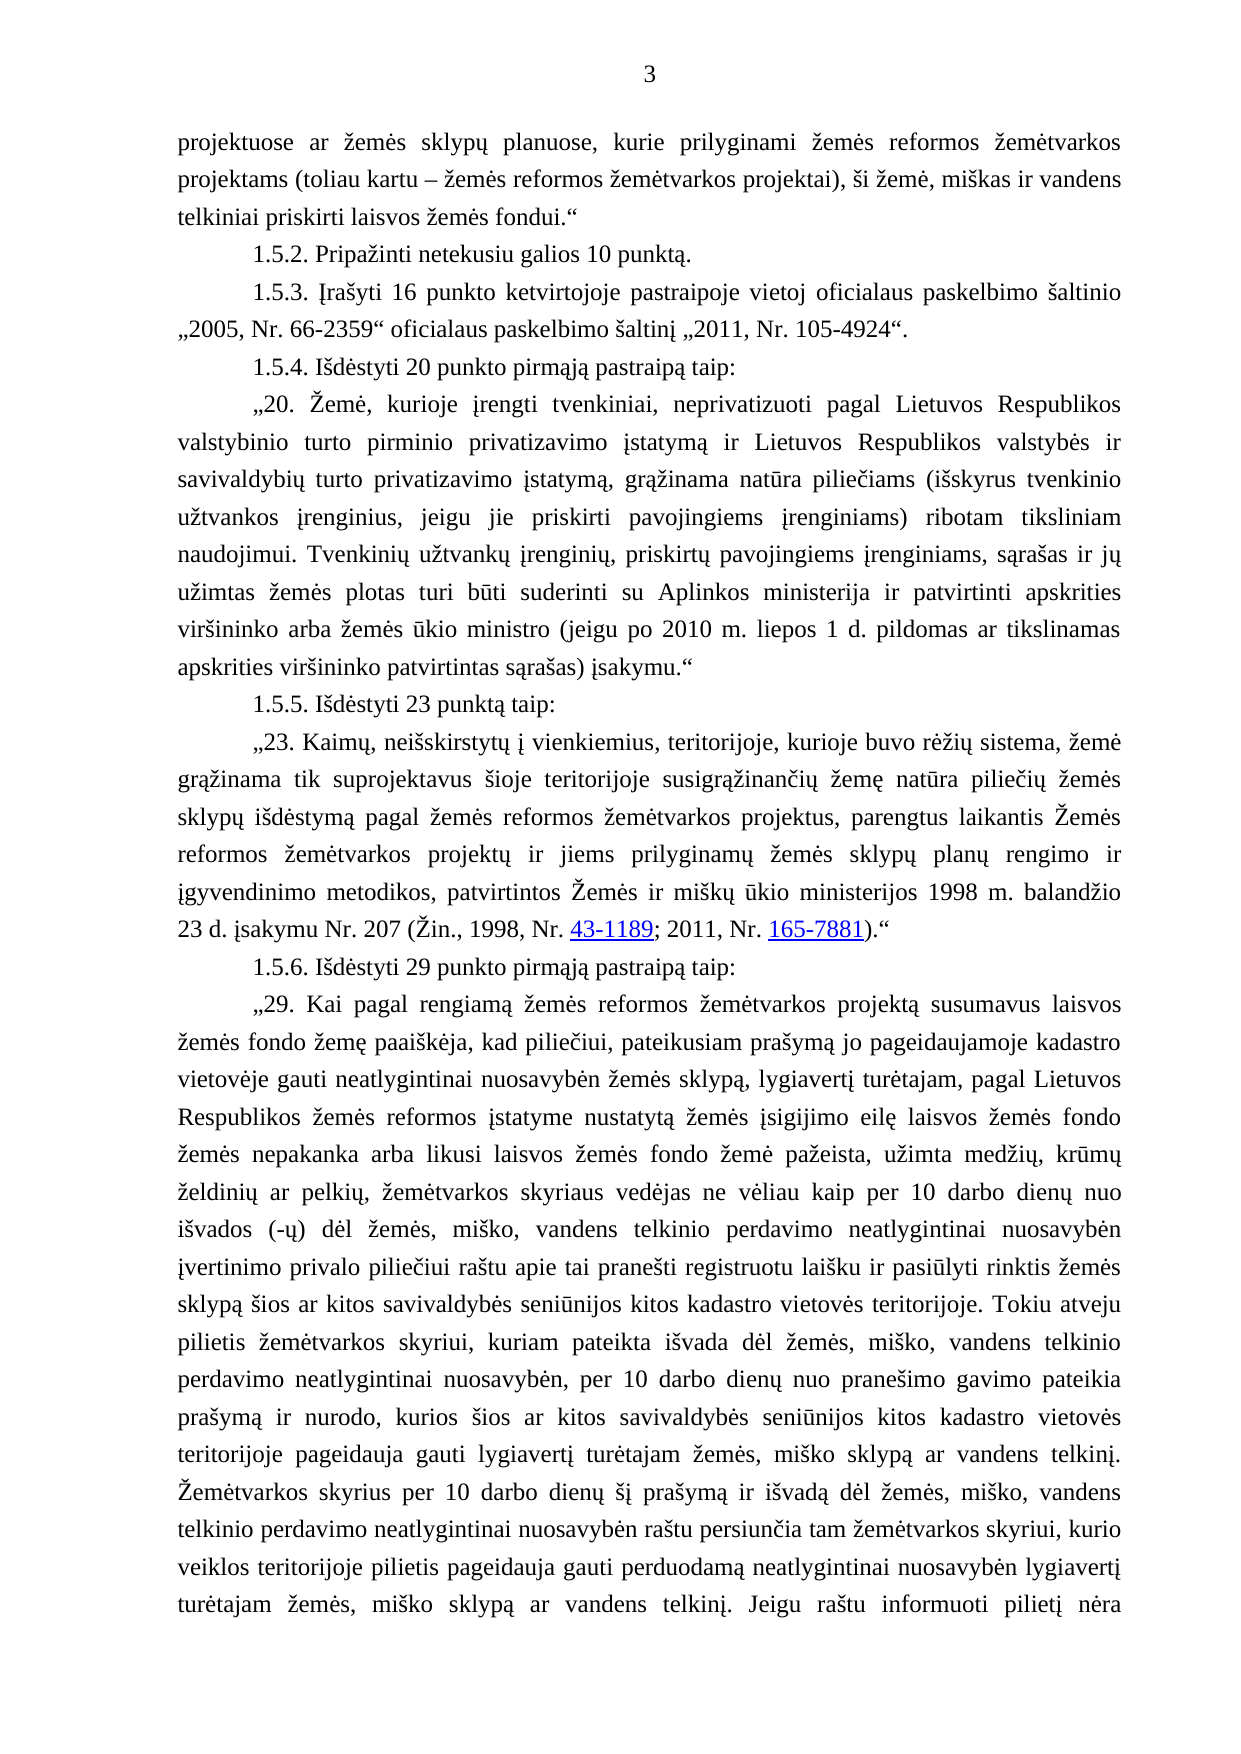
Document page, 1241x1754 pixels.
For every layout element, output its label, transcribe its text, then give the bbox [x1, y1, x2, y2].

text „29. Kai pagal rengiamą žemės reformos žemėtvarkos projektą susumavus laisvos žemės fondo žemę paaiškėja, kad piliečiui, pateikusiam prašymą jo pageidaujamoje kadastro vietovėje gauti neatlygintinai nuosavybėn žemės sklypą, lygiavertį turėtajam, pagal Lietuvos Respublikos žemės reformos įstatyme nustatytą žemės įsigijimo eilę laisvos žemės fondo žemės nepakanka arba likusi laisvos žemės fondo žemė pažeista, užimta medžių, krūmų želdinių ar pelkių, žemėtvarkos skyriaus vedėjas ne vėliau kaip per 10 darbo dienų nuo išvados (-ų) dėl žemės, miško, vandens telkinio perdavimo neatlygintinai nuosavybėn įvertinimo privalo piliečiui raštu apie tai pranešti registruotu laišku ir pasiūlyti rinktis žemės sklypą šios ar kitos savivaldybės seniūnijos kitos kadastro vietovės teritorijoje. Tokiu atveju pilietis žemėtvarkos skyriui, kuriam pateikta išvada dėl žemės, miško, vandens telkinio perdavimo neatlygintinai nuosavybėn, per 10 darbo dienų nuo pranešimo gavimo pateikia prašymą ir nurodo, kurios šios ar kitos savivaldybės seniūnijos kitos kadastro vietovės teritorijoje pageidauja gauti lygiavertį turėtajam žemės, miško sklypą ar vandens telkinį. Žemėtvarkos skyrius per 10 darbo dienų šį prašymą ir išvadą dėl žemės, miško, vandens telkinio perdavimo neatlygintinai nuosavybėn raštu persiunčia tam žemėtvarkos skyriui, kurio veiklos teritorijoje pilietis pageidauja gauti perduodamą neatlygintinai nuosavybėn lygiavertį turėtajam žemės, miško sklypą ar vandens telkinį. Jeigu raštu informuoti pilietį nėra [177, 981, 1122, 1618]
text 1.5.3. Įrašyti 16 punkto ketvirtojoje pastraipoje vietoj oficialaus paskelbimo šaltinio „2005, Nr. 66-2359“ oficialaus paskelbimo šaltinį „2011, Nr. 105-4924“. [177, 268, 1122, 343]
text 1.5.5. Išdėstyti 23 punktą taip: [177, 681, 1122, 718]
text 1.5.2. Pripažinti netekusiu galios 10 punktą. [177, 231, 1122, 268]
text „20. Žemė, kurioje įrengti tvenkiniai, neprivatizuoti pagal Lietuvos Respublikos valstybinio turto pirminio privatizavimo įstatymą ir Lietuvos Respublikos valstybės ir savivaldybių turto privatizavimo įstatymą, grąžinama natūra piliečiams (išskyrus tvenkinio užtvankos įrenginius, jeigu jie priskirti pavojingiems įrenginiams) ribotam tiksliniam naudojimui. Tvenkinių užtvankų įrenginių, priskirtų pavojingiems įrenginiams, sąrašas ir jų užimtas žemės plotas turi būti suderinti su Aplinkos ministerija ir patvirtinti apskrities viršininko arba žemės ūkio ministro (jeigu po 2010 m. liepos 1 d. pildomas ar tikslinamas apskrities viršininko patvirtintas sąrašas) įsakymu.“ [177, 381, 1122, 681]
text 1.5.4. Išdėstyti 20 punkto pirmąją pastraipą taip: [177, 343, 1122, 381]
text projektuose ar žemės sklypų planuose, kurie prilyginami žemės reformos žemėtvarkos projektams (toliau kartu – žemės reformos žemėtvarkos projektai), ši žemė, miškas ir vandens telkiniai priskirti laisvos žemės fondui.“ [177, 118, 1122, 231]
text „23. Kaimų, neišskirstytų į vienkiemius, teritorijoje, kurioje buvo rėžių sistema, žemė grąžinama tik suprojektavus šioje teritorijoje susigrąžinančių žemę natūra piliečių žemės sklypų išdėstymą pagal žemės reformos žemėtvarkos projektus, parengtus laikantis Žemės reformos žemėtvarkos projektų ir jiems prilyginamų žemės sklypų planų rengimo ir įgyvendinimo metodikos, patvirtintos Žemės ir miškų ūkio ministerijos 1998 m. balandžio 23 d. įsakymu Nr. 207 (Žin., 1998, Nr. 43-1189; 2011, Nr. 165-7881).“ [177, 718, 1122, 943]
text 1.5.6. Išdėstyti 29 punkto pirmąją pastraipą taip: [177, 943, 1122, 981]
